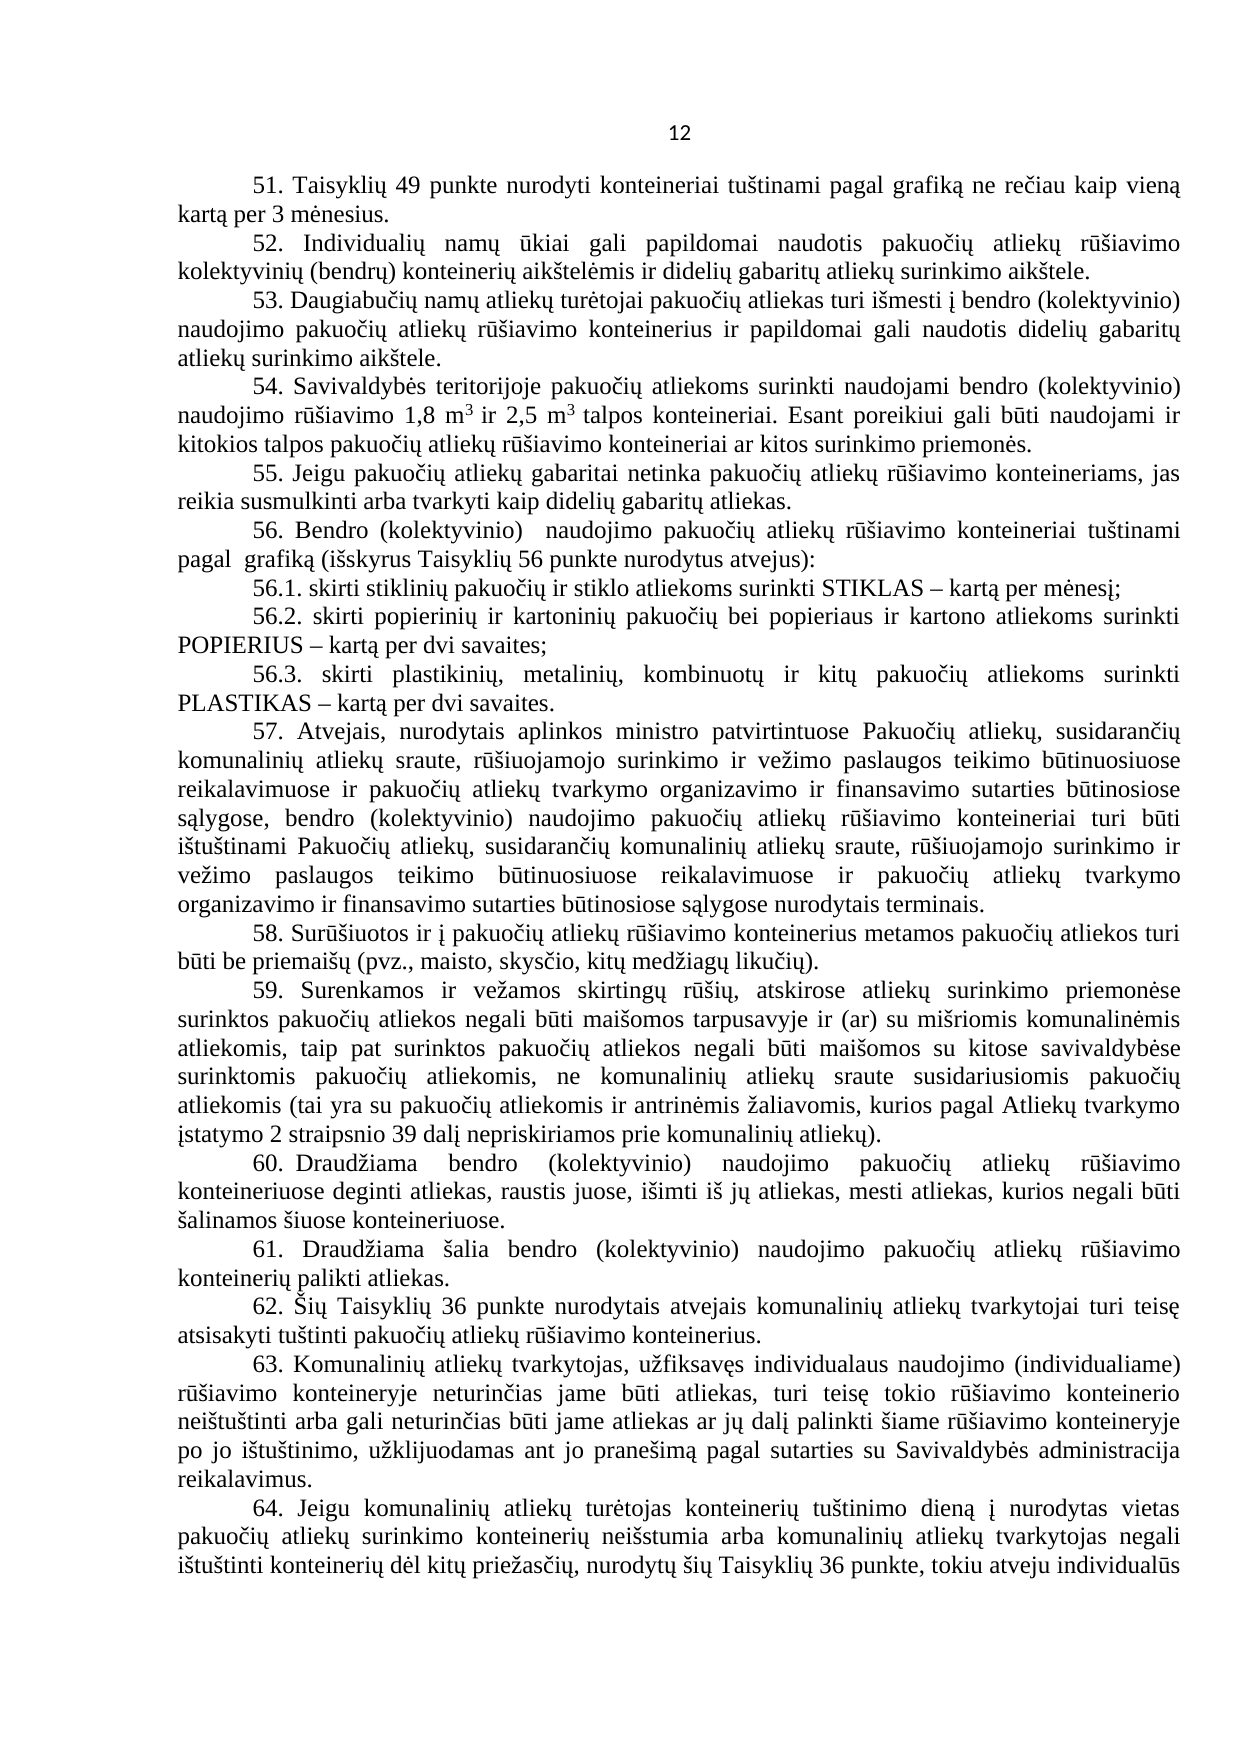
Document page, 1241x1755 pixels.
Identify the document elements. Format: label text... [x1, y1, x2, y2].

text 62. Šių Taisyklių 36 punkte nurodytais atvejais komunalinių atliekų tvarkytojai turi teisę atsisakyti tuštinti pakuočių atliekų rūšiavimo konteinerius. [177, 1291, 1181, 1349]
text 60. Draudžiama bendro (kolektyvinio) naudojimo pakuočių atliekų rūšiavimo konteineriuose deginti atliekas, raustis juose, išimti iš jų atliekas, mesti atliekas, kurios negali būti šalinamos šiuose konteineriuose. [177, 1148, 1181, 1234]
text 57. Atvejais, nurodytais aplinkos ministro patvirtintuose Pakuočių atliekų, susidarančių komunalinių atliekų sraute, rūšiuojamojo surinkimo ir vežimo paslaugos teikimo būtinuosiuose reikalavimuose ir pakuočių atliekų tvarkymo organizavimo ir finansavimo sutarties būtinosiose sąlygose, bendro (kolektyvinio) naudojimo pakuočių atliekų rūšiavimo konteineriai turi būti ištuštinami Pakuočių atliekų, susidarančių komunalinių atliekų sraute, rūšiuojamojo surinkimo ir vežimo paslaugos teikimo būtinuosiuose reikalavimuose ir pakuočių atliekų tvarkymo organizavimo ir finansavimo sutarties būtinosiose sąlygose nurodytais terminais. [177, 716, 1181, 918]
text 54. Savivaldybės teritorijoje pakuočių atliekoms surinkti naudojami bendro (kolektyvinio) naudojimo rūšiavimo 1,8 m3 ir 2,5 m3 talpos konteineriai. Esant poreikiui gali būti naudojami ir kitokios talpos pakuočių atliekų rūšiavimo konteineriai ar kitos surinkimo priemonės. [177, 371, 1181, 458]
text 63. Komunalinių atliekų tvarkytojas, užfiksavęs individualaus naudojimo (individualiame) rūšiavimo konteineryje neturinčias jame būti atliekas, turi teisę tokio rūšiavimo konteinerio neištuštinti arba gali neturinčias būti jame atliekas ar jų dalį palinkti šiame rūšiavimo konteineryje po jo ištuštinimo, užklijuodamas ant jo pranešimą pagal sutarties su Savivaldybės administracija reikalavimus. [177, 1349, 1181, 1493]
text 64. Jeigu komunalinių atliekų turėtojas konteinerių tuštinimo dieną į nurodytas vietas pakuočių atliekų surinkimo konteinerių neišstumia arba komunalinių atliekų tvarkytojas negali ištuštinti konteinerių dėl kitų priežasčių, nurodytų šių Taisyklių 36 punkte, tokiu atveju individualūs [177, 1493, 1181, 1579]
text 56.2. skirti popierinių ir kartoninių pakuočių bei popieriaus ir kartono atliekoms surinkti POPIERIUS – kartą per dvi savaites; [177, 601, 1181, 659]
text 61. Draudžiama šalia bendro (kolektyvinio) naudojimo pakuočių atliekų rūšiavimo konteinerių palikti atliekas. [177, 1234, 1181, 1291]
text 53. Daugiabučių namų atliekų turėtojai pakuočių atliekas turi išmesti į bendro (kolektyvinio) naudojimo pakuočių atliekų rūšiavimo konteinerius ir papildomai gali naudotis didelių gabaritų atliekų surinkimo aikštele. [177, 285, 1181, 371]
text 52. Individualių namų ūkiai gali papildomai naudotis pakuočių atliekų rūšiavimo kolektyvinių (bendrų) konteinerių aikštelėmis ir didelių gabaritų atliekų surinkimo aikštele. [177, 228, 1181, 285]
text 56.1. skirti stiklinių pakuočių ir stiklo atliekoms surinkti STIKLAS – kartą per mėnesį; [177, 573, 1181, 601]
text 55. Jeigu pakuočių atliekų gabaritai netinka pakuočių atliekų rūšiavimo konteineriams, jas reikia susmulkinti arba tvarkyti kaip didelių gabaritų atliekas. [177, 458, 1181, 515]
text 58. Surūšiuotos ir į pakuočių atliekų rūšiavimo konteinerius metamos pakuočių atliekos turi būti be priemaišų (pvz., maisto, skysčio, kitų medžiagų likučių). [177, 918, 1181, 975]
text 59. Surenkamos ir vežamos skirtingų rūšių, atskirose atliekų surinkimo priemonėse surinktos pakuočių atliekos negali būti maišomos tarpusavyje ir (ar) su mišriomis komunalinėmis atliekomis, taip pat surinktos pakuočių atliekos negali būti maišomos su kitose savivaldybėse surinktomis pakuočių atliekomis, ne komunalinių atliekų sraute susidariusiomis pakuočių atliekomis (tai yra su pakuočių atliekomis ir antrinėmis žaliavomis, kurios pagal Atliekų tvarkymo įstatymo 2 straipsnio 39 dalį nepriskiriamos prie komunalinių atliekų). [177, 975, 1181, 1148]
text 51. Taisyklių 49 punkte nurodyti konteineriai tuštinami pagal grafiką ne rečiau kaip vieną kartą per 3 mėnesius. [177, 170, 1181, 228]
text 56. Bendro (kolektyvinio) naudojimo pakuočių atliekų rūšiavimo konteineriai tuštinami pagal grafiką (išskyrus Taisyklių 56 punkte nurodytus atvejus): [177, 515, 1181, 573]
text 56.3. skirti plastikinių, metalinių, kombinuotų ir kitų pakuočių atliekoms surinkti PLASTIKAS – kartą per dvi savaites. [177, 659, 1181, 716]
